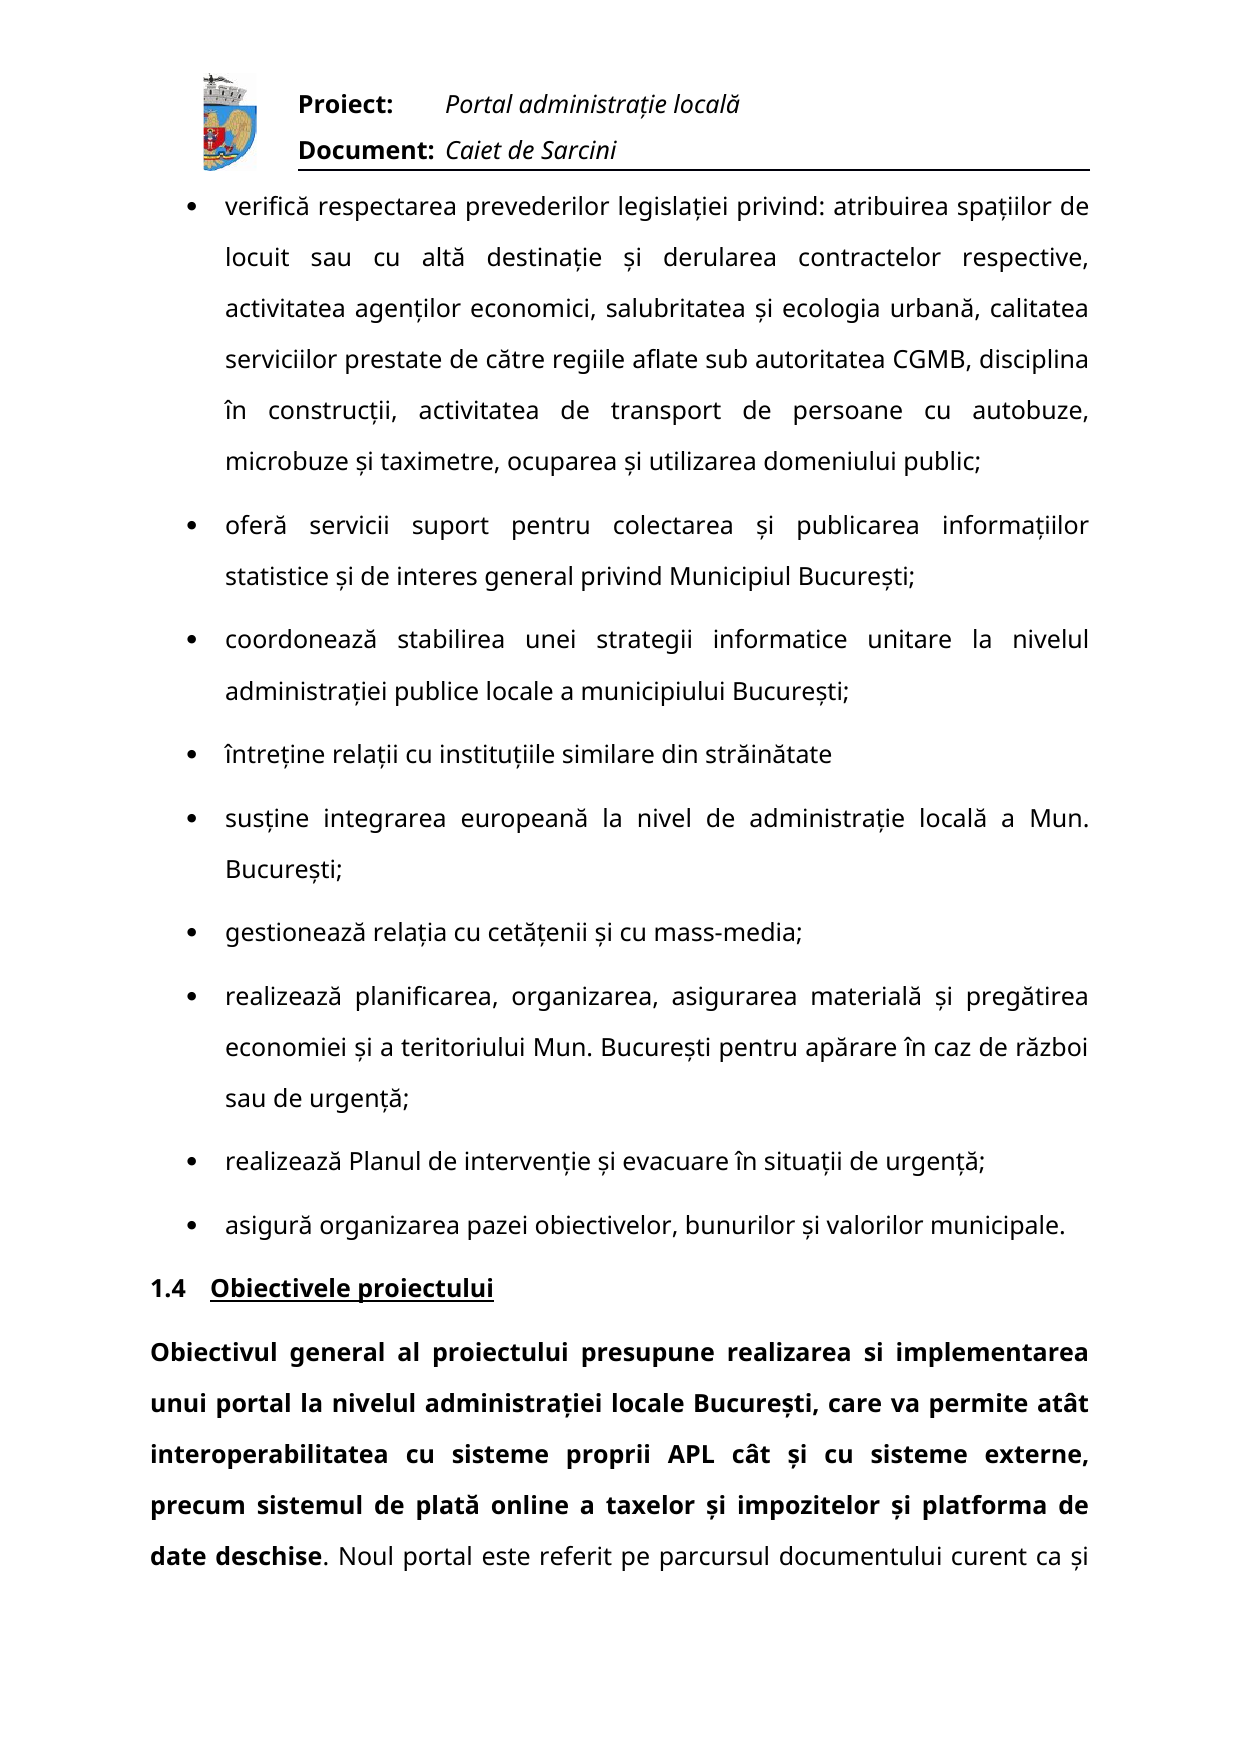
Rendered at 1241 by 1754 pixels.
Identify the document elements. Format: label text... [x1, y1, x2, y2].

subtitle Obiectivele proiectului [150, 1271, 1090, 1305]
list realizează planificarea, organizarea, asigurarea materială și pregătirea economiei și a teritoriului Mun. București pentru apărare în caz de război sau de urgență; [187, 978, 1090, 1114]
list oferă servicii suport pentru colectarea și publicarea informațiilor statistice și de interes general privind Municipiul București; [187, 507, 1090, 593]
list întreține relații cu instituțiile similare din străinătate [187, 737, 1090, 771]
list gestionează relația cu cetățenii și cu mass-media; [187, 915, 1090, 949]
list coordonează stabilirea unei strategii informatice unitare la nivelul administrației publice locale a municipiului București; [187, 622, 1090, 707]
list verifică respectarea prevederilor legislației privind: atribuirea spațiilor de locuit sau cu altă destinație și derularea contractelor respective, activitatea agenților economici, salubritatea și ecologia urbană, calitatea serviciilor prestate de către regiile aflate sub autoritatea CGMB, disciplina în construcții, activitatea de transport de persoane cu autobuze, microbuze și taximetre, ocuparea și utilizarea domeniului public; [187, 189, 1090, 478]
list susține integrarea europeană la nivel de administrație locală a Mun. București; [187, 800, 1090, 885]
text Obiectivul general al proiectului presupune realizarea si implementarea unui portal la nivelul administrației locale București, care va permite atât interoperabilitatea cu sisteme proprii APL cât și cu sisteme externe, precum sistemul de plată online a taxelor și impozitelor și platforma de date deschise. Noul portal este referit pe parcursul documentului curent ca și [150, 1334, 1090, 1573]
list asigură organizarea pazei obiectivelor, bunurilor și valorilor municipale. [187, 1207, 1090, 1242]
list realizează Planul de intervenție și evacuare în situații de urgență; [187, 1144, 1090, 1178]
